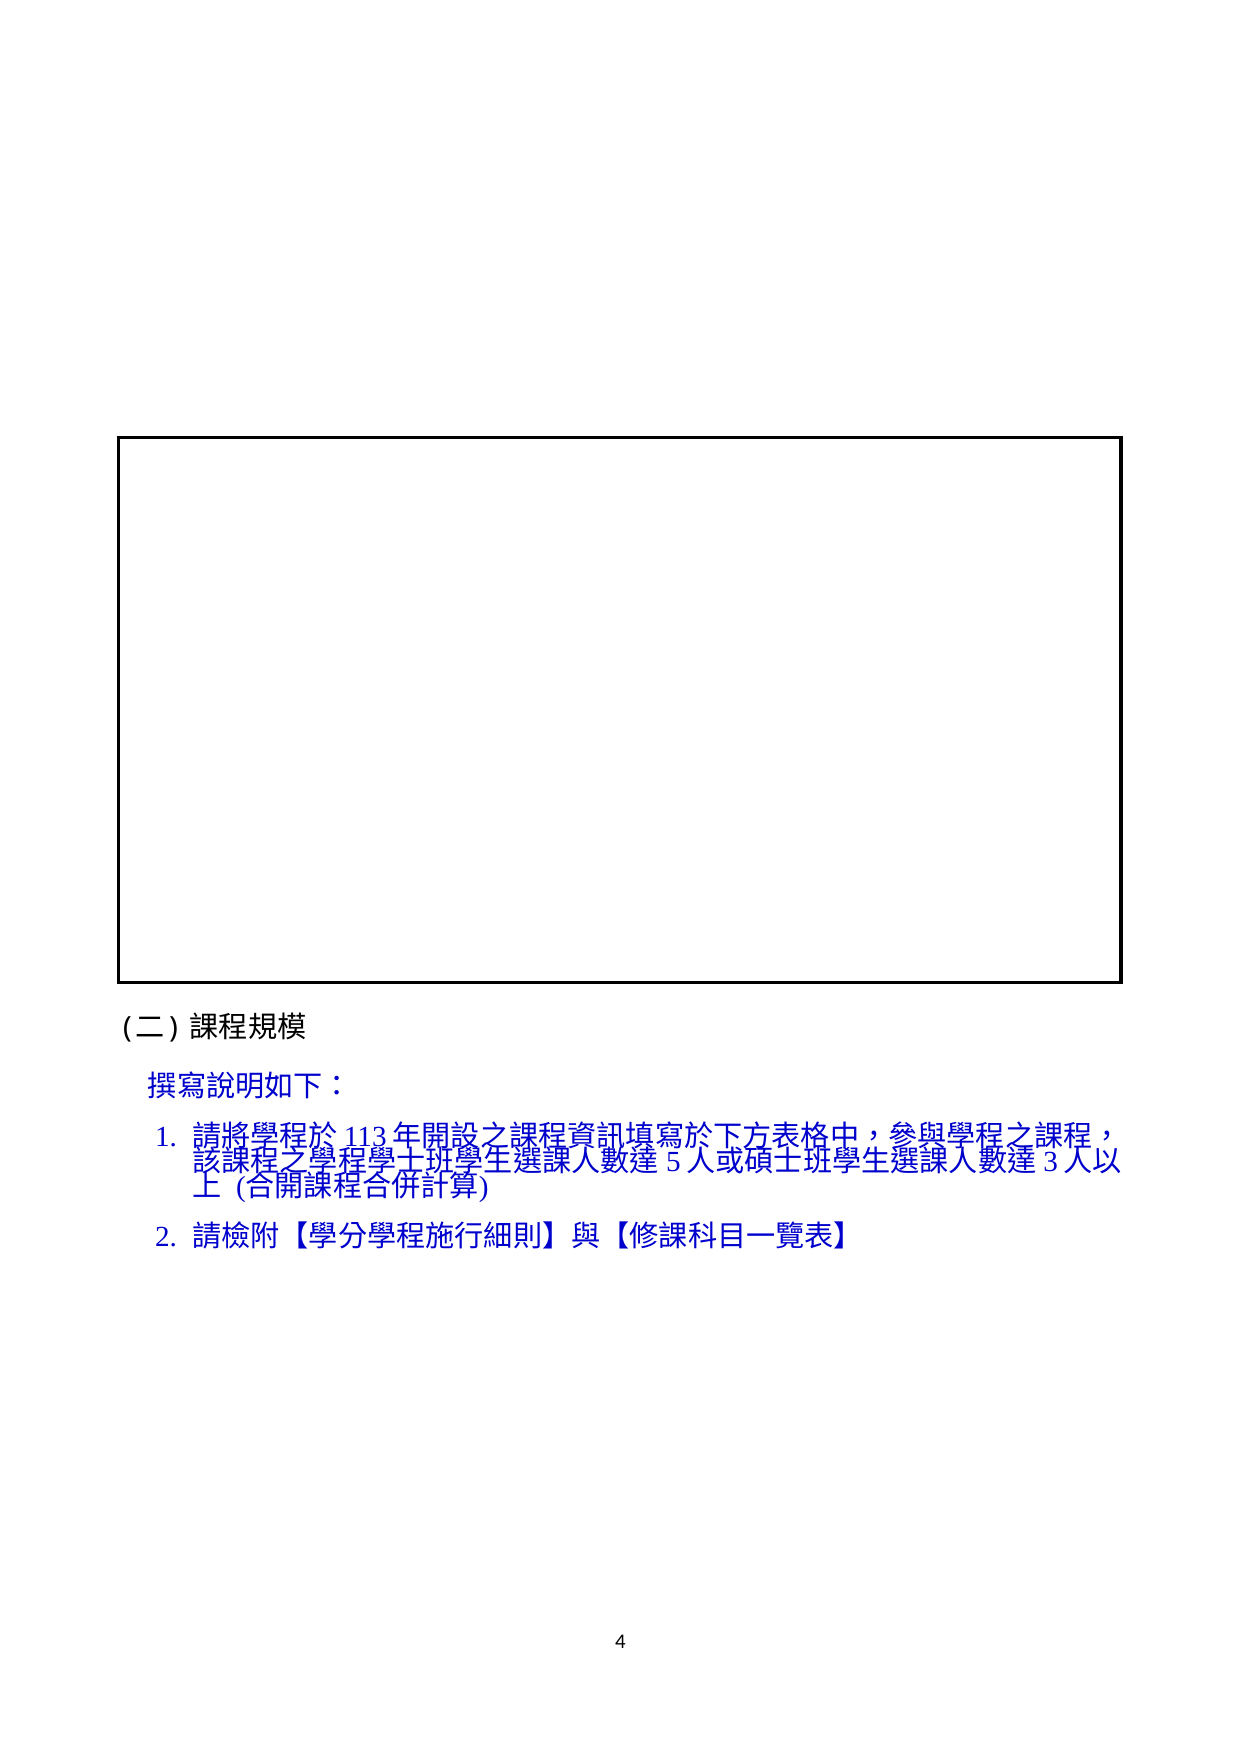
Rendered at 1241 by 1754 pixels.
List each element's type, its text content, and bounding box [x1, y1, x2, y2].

table_header [120, 439, 1119, 981]
text 撰寫說明如下： [148, 1077, 1122, 1102]
list 請檢附【學分學程施行細則】與【修課科目一覽表】 [155, 1227, 1122, 1252]
list 請將學程於113年開設之課程資訊填寫於下方表格中，參與學程之課程，該課程之學程學士班學生選課人數達5人或碩士班學生選課人數達3人以上 (合開課程合併計算) [155, 1127, 1122, 1202]
text (二) 課程規模 [118, 1003, 1122, 1046]
